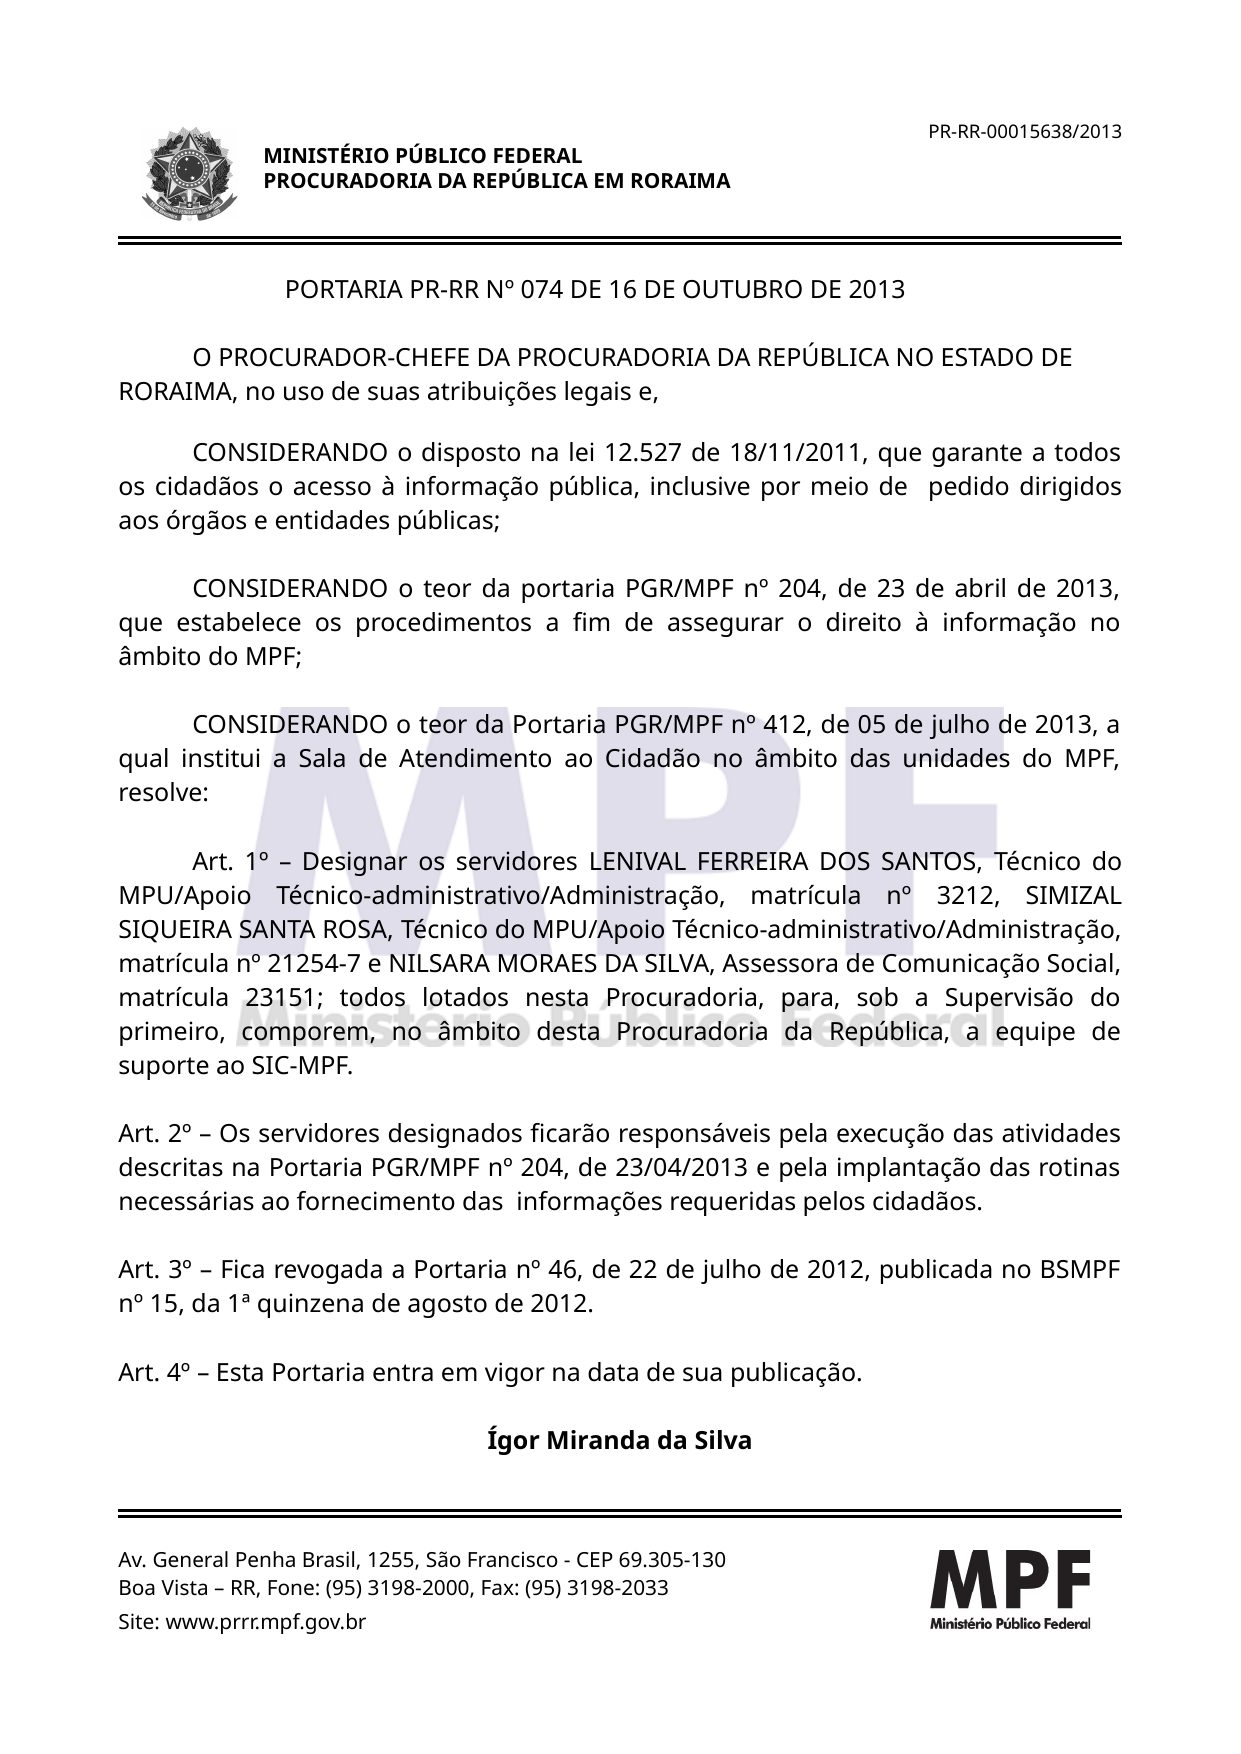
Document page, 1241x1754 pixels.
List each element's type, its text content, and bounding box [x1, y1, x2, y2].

picture [930, 1550, 1091, 1629]
text O PROCURADOR-CHEFE DA PROCURADORIA DA REPÚBLICA NO ESTADO DE RORAIMA, no uso de suas atribuições legais e, [118, 340, 1122, 408]
text Art. 3º – Fica revogada a Portaria nº 46, de 22 de julho de 2012, publicada no BSMPF nº 15, da 1ª quinzena de agosto de 2012. [118, 1252, 1122, 1320]
text MINISTÉRIO PÚBLICO FEDERAL PROCURADORIA DA REPÚBLICA EM RORAIMA [239, 143, 1122, 193]
text PORTARIA PR-RR Nº 074 DE 16 DE OUTUBRO DE 2013 [118, 272, 1122, 306]
text Art. 4º – Esta Portaria entra em vigor na data de sua publicação. [118, 1354, 1122, 1388]
text Art. 2º – Os servidores designados ficarão responsáveis pela execução das atividades descritas na Portaria PGR/MPF nº 204, de 23/04/2013 e pela implantação das rotinas necessárias ao fornecimento das informações requeridas pelos cidadãos. [118, 1116, 1122, 1218]
text CONSIDERANDO o teor da Portaria PGR/MPF nº 412, de 05 de julho de 2013, a qual institui a Sala de Atendimento ao Cidadão no âmbito das unidades do MPF, resolve: [118, 707, 1122, 809]
text CONSIDERANDO o disposto na lei 12.527 de 18/11/2011, que garante a todos os cidadãos o acesso à informação pública, inclusive por meio de pedido dirigidos aos órgãos e entidades públicas; [118, 434, 1122, 537]
text Art. 1º – Designar os servidores LENIVAL FERREIRA DOS SANTOS, Técnico do MPU/Apoio Técnico-administrativo/Administração, matrícula nº 3212, SIMIZAL SIQUEIRA SANTA ROSA, Técnico do MPU/Apoio Técnico-administrativo/Administração, matrícula nº 21254-7 e NILSARA MORAES DA SILVA, Assessora de Comunicação Social, matrícula 23151; todos lotados nesta Procuradoria, para, sob a Supervisão do primeiro, comporem, no âmbito desta Procuradoria da República, a equipe de suporte ao SIC-MPF. [118, 843, 1122, 1082]
picture [142, 127, 238, 221]
text PR-RR-00015638/2013 [192, 118, 1122, 143]
text Ígor Miranda da Silva [118, 1422, 1122, 1456]
text CONSIDERANDO o teor da portaria PGR/MPF nº 204, de 23 de abril de 2013, que estabelece os procedimentos a fim de assegurar o direito à informação no âmbito do MPF; [118, 571, 1122, 673]
picture [236, 809, 1004, 843]
